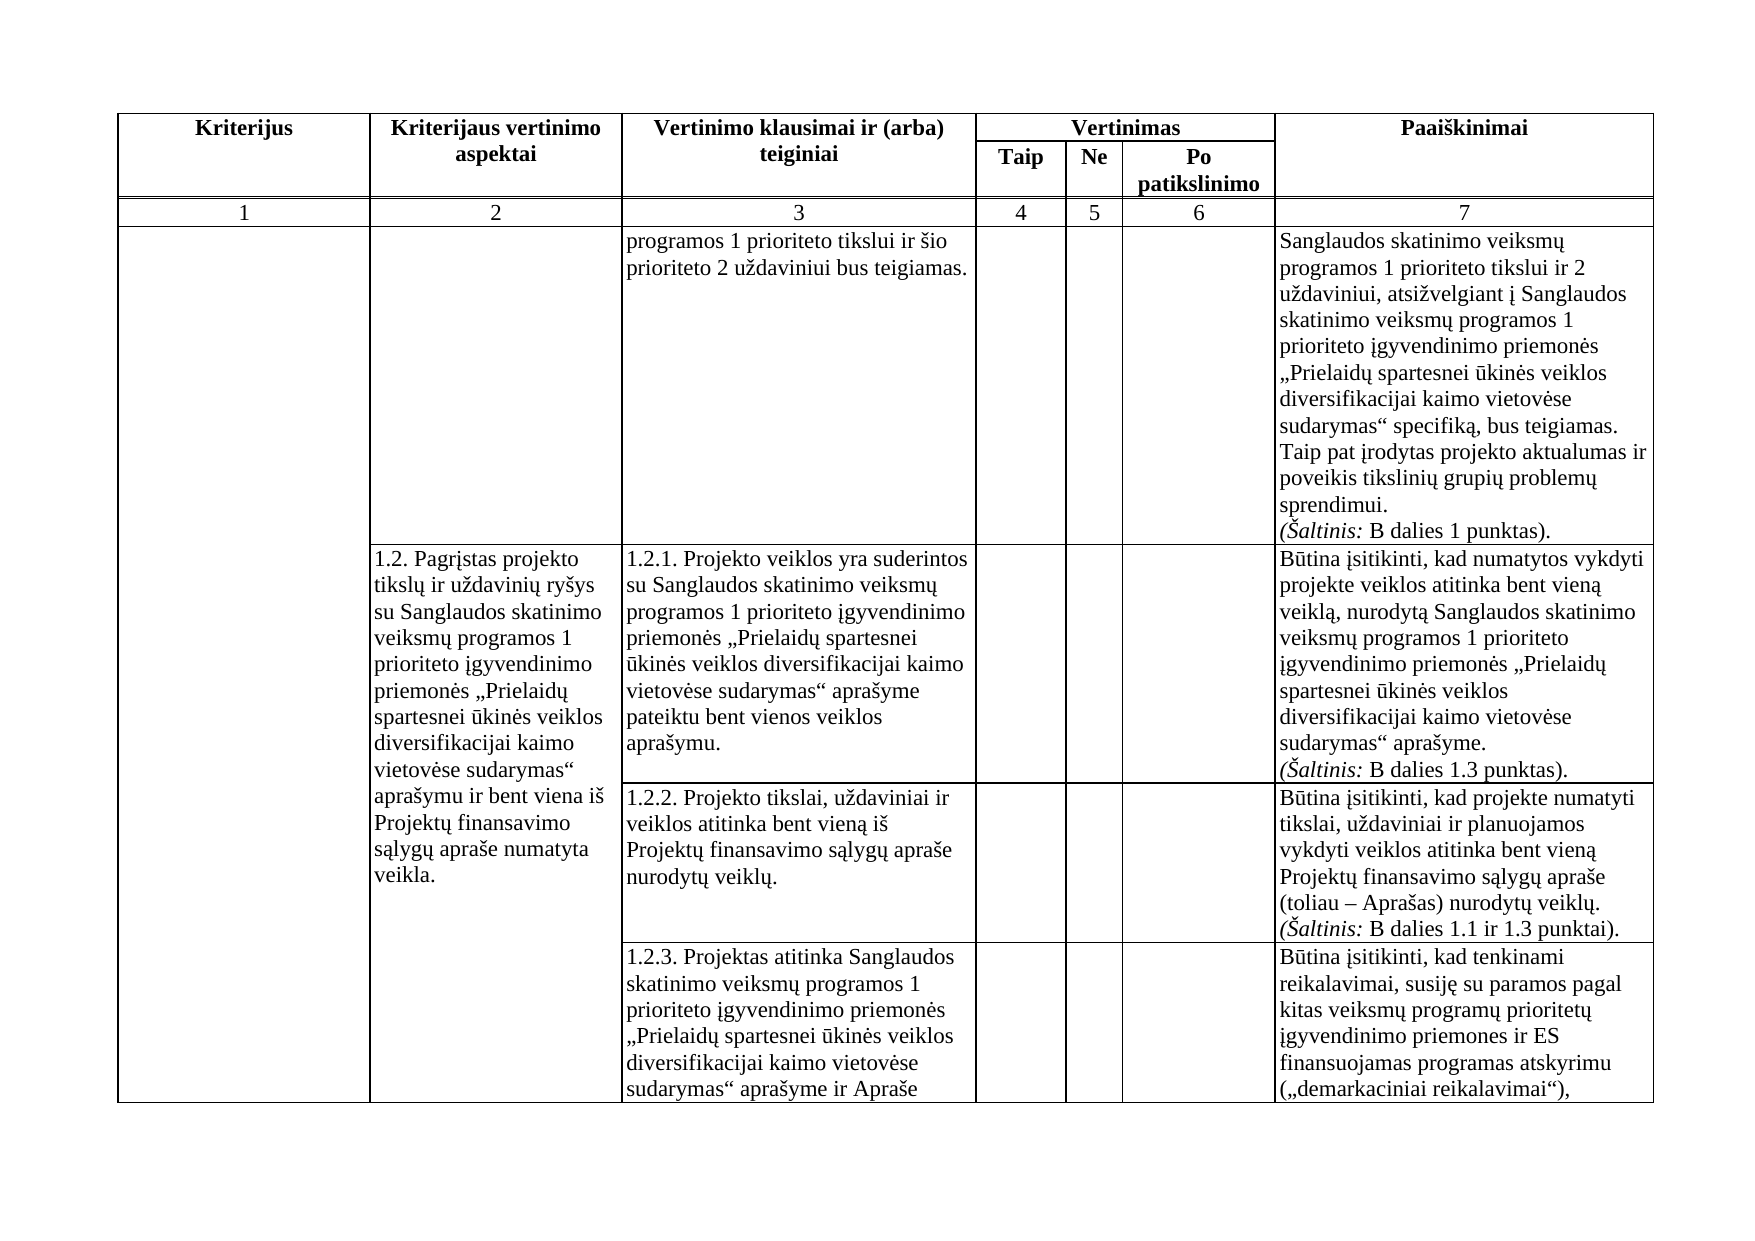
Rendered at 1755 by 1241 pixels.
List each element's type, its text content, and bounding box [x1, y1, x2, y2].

table_cell Po patikslinimo [1123, 142, 1274, 196]
table_cell Būtina įsitikinti, kad projekte numatyti tikslai, uždaviniai ir planuojamos vykdyti veiklos atitinka bent vieną Projektų finansavimo sąlygų apraše (toliau – Aprašas) nurodytų veiklų. (Šaltinis: B dalies 1.1 ir 1.3 punktai). [1276, 784, 1653, 942]
table_cell [977, 545, 1065, 782]
table_header Vertinimas [977, 114, 1274, 140]
table_cell 1.2.1. Projekto veiklos yra suderintos su Sanglaudos skatinimo veiksmų programos 1 prioriteto įgyvendinimo priemonės „Prielaidų spartesnei ūkinės veiklos diversifikacijai kaimo vietovėse sudarymas“ aprašyme pateiktu bent vienos veiklos aprašymu. [623, 545, 975, 782]
table_cell [1123, 943, 1274, 1102]
table_cell [1067, 227, 1122, 543]
table_header Paaiškinimai [1276, 114, 1653, 196]
table_header Kriterijaus vertinimo aspektai [371, 114, 621, 196]
table_cell [977, 943, 1065, 1102]
table_cell 3 [623, 199, 975, 226]
table_cell [1067, 545, 1122, 782]
table_cell Taip [977, 142, 1065, 196]
table_cell [1123, 784, 1274, 942]
table_cell Būtina įsitikinti, kad tenkinami reikalavimai, susiję su paramos pagal kitas veiksmų programų prioritetų įgyvendinimo priemones ir ES finansuojamas programas atskyrimu („demarkaciniai reikalavimai“), [1276, 943, 1653, 1102]
table_cell Būtina įsitikinti, kad numatytos vykdyti projekte veiklos atitinka bent vieną veiklą, nurodytą Sanglaudos skatinimo veiksmų programos 1 prioriteto įgyvendinimo priemonės „Prielaidų spartesnei ūkinės veiklos diversifikacijai kaimo vietovėse sudarymas“ aprašyme. (Šaltinis: B dalies 1.3 punktas). [1276, 545, 1653, 782]
table_cell 1.2. Pagrįstas projekto tikslų ir uždavinių ryšys su Sanglaudos skatinimo veiksmų programos 1 prioriteto įgyvendinimo priemonės „Prielaidų spartesnei ūkinės veiklos diversifikacijai kaimo vietovėse sudarymas“ aprašymu ir bent viena iš Projektų finansavimo sąlygų apraše numatyta veikla. [371, 545, 621, 1102]
table_cell Sanglaudos skatinimo veiksmų programos 1 prioriteto tikslui ir 2 uždaviniui, atsižvelgiant į Sanglaudos skatinimo veiksmų programos 1 prioriteto įgyvendinimo priemonės „Prielaidų spartesnei ūkinės veiklos diversifikacijai kaimo vietovėse sudarymas“ specifiką, bus teigiamas. Taip pat įrodytas projekto aktualumas ir poveikis tikslinių grupių problemų sprendimui. (Šaltinis: B dalies 1 punktas). [1276, 227, 1653, 543]
table_cell [977, 784, 1065, 942]
table_header Kriterijus [119, 114, 369, 196]
table_cell [1067, 943, 1122, 1102]
table_cell [1067, 784, 1122, 942]
table_cell 7 [1276, 199, 1653, 226]
table_cell 6 [1123, 199, 1274, 226]
table_cell 4 [977, 199, 1065, 226]
table_cell 1.2.2. Projekto tikslai, uždaviniai ir veiklos atitinka bent vieną iš Projektų finansavimo sąlygų apraše nurodytų veiklų. [623, 784, 975, 942]
table_cell [1123, 545, 1274, 782]
table_cell 2 [371, 199, 621, 226]
table_cell [1123, 227, 1274, 543]
table_cell [977, 227, 1065, 543]
table_cell 1.2.3. Projektas atitinka Sanglaudos skatinimo veiksmų programos 1 prioriteto įgyvendinimo priemonės „Prielaidų spartesnei ūkinės veiklos diversifikacijai kaimo vietovėse sudarymas“ aprašyme ir Apraše [623, 943, 975, 1102]
table_cell 5 [1067, 199, 1122, 226]
table_cell 1 [119, 199, 369, 226]
table_cell [119, 227, 369, 1102]
table_cell [371, 227, 621, 543]
table_header Vertinimo klausimai ir (arba) teiginiai [623, 114, 975, 196]
table_cell Ne [1067, 142, 1122, 196]
table_cell programos 1 prioriteto tikslui ir šio prioriteto 2 uždaviniui bus teigiamas. [623, 227, 975, 543]
